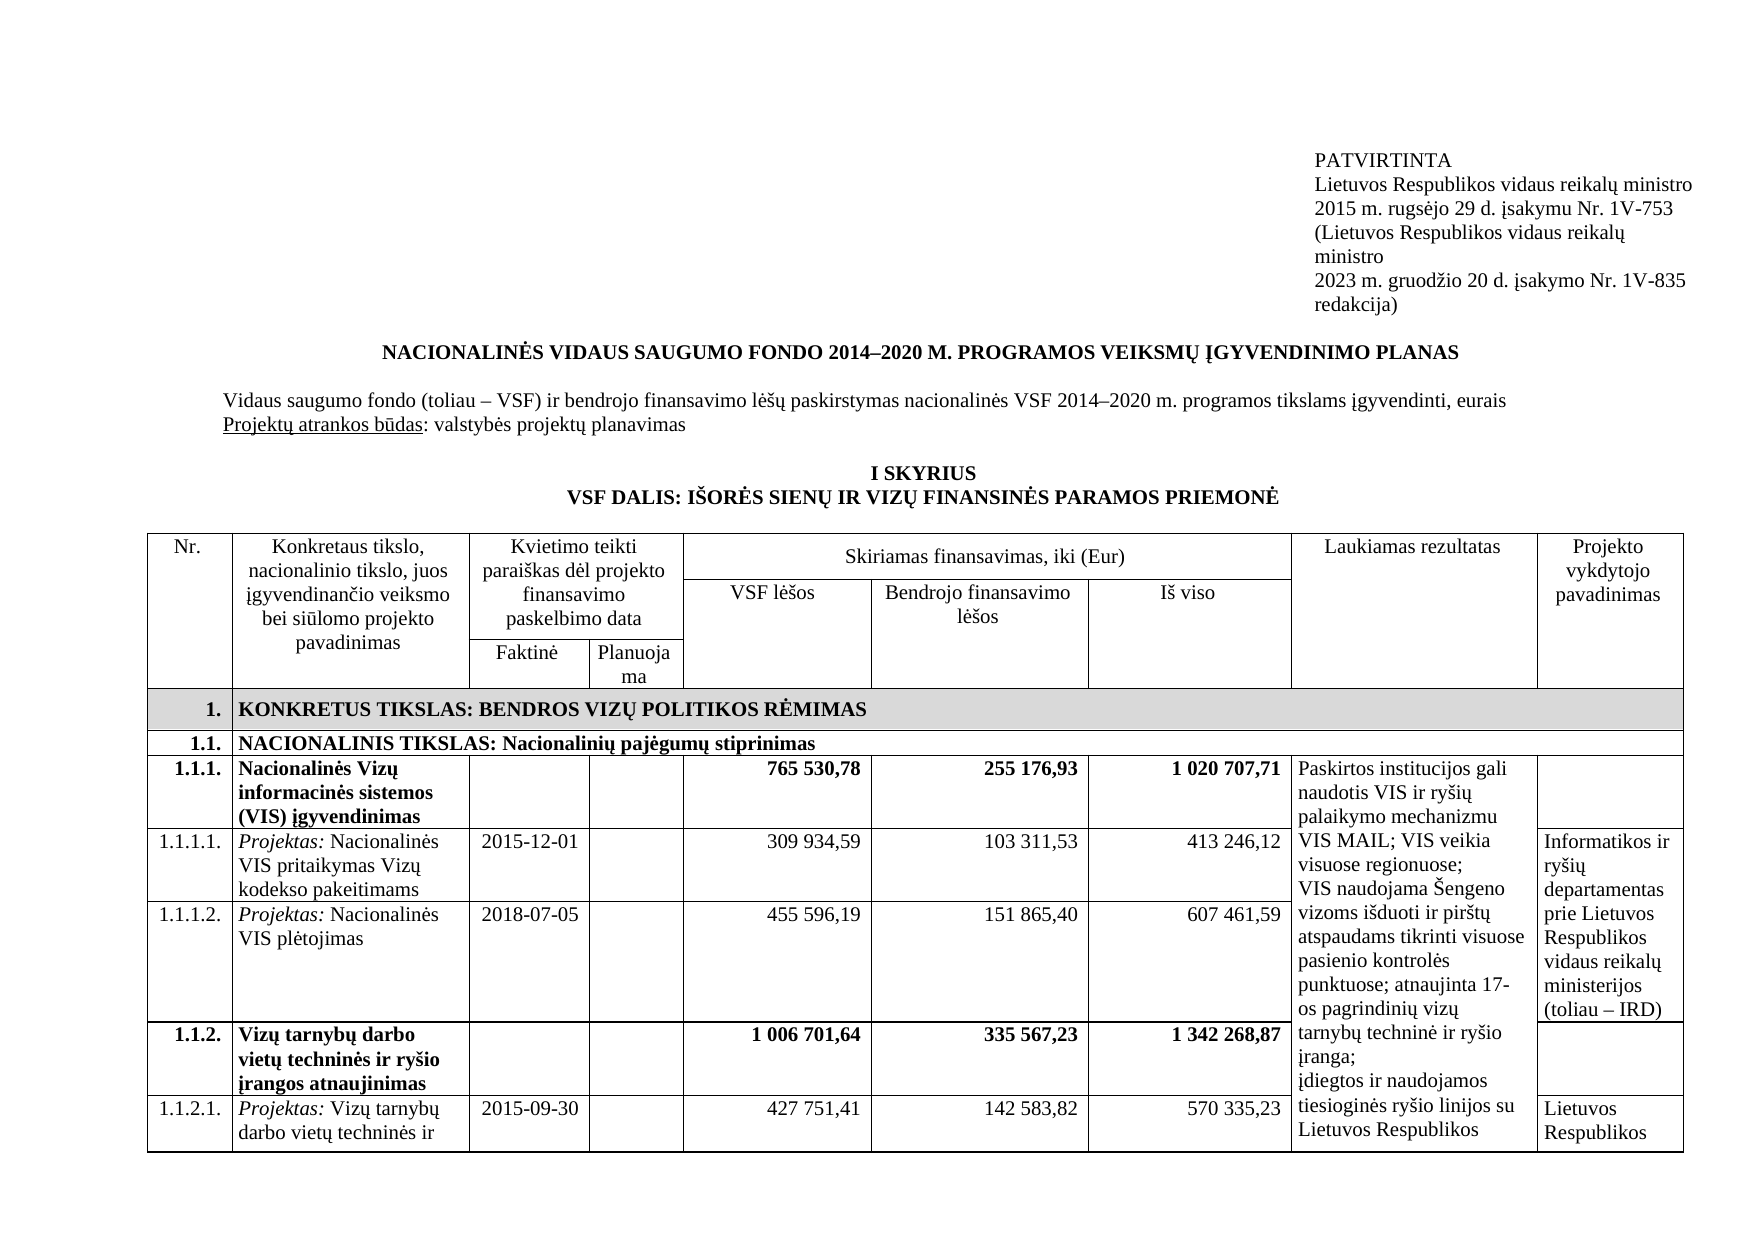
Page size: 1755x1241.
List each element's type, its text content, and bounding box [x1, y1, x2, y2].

table_cell 103 311,53 [872, 829, 1088, 901]
table_cell 1.1.2.1. [148, 1096, 232, 1151]
table_cell 2015-12-01 [470, 829, 589, 901]
table_cell 142 583,82 [872, 1096, 1088, 1151]
table_cell 1 006 701,64 [684, 1023, 871, 1094]
table_cell 427 751,41 [684, 1096, 871, 1151]
table_cell [590, 829, 683, 901]
table_cell Projektas: Nacionalinės VIS plėtojimas [233, 902, 469, 1021]
table_header Laukiamas rezultatas [1292, 534, 1537, 688]
table_cell Iš viso [1089, 580, 1291, 688]
table_cell [470, 756, 589, 828]
table_header Kvietimo teikti paraiškas dėl projekto finansavimo paskelbimo data [470, 534, 683, 639]
table_cell Lietuvos Respublikos [1538, 1096, 1683, 1151]
text NACIONALINĖS VIDAUS SAUGUMO FONDO 2014–2020 M. PROGRAMOS VEIKSMŲ ĮGYVENDINIMO PLANAS [148, 340, 1699, 364]
table_cell Projektas: Nacionalinės VIS pritaikymas Vizų kodekso pakeitimams [233, 829, 469, 901]
table_cell Informatikos ir ryšių departamentas prie Lietuvos Respublikos vidaus reikalų ministerijos (toliau – IRD) [1538, 829, 1683, 1021]
table_cell 335 567,23 [872, 1023, 1088, 1094]
text PATVIRTINTA [1314, 148, 1699, 172]
table_cell 1. [148, 689, 232, 729]
table_cell 413 246,12 [1089, 829, 1291, 901]
table_cell [470, 1023, 589, 1094]
table_header Nr. [148, 534, 232, 688]
table_cell Faktinė [470, 640, 589, 688]
table_cell 570 335,23 [1089, 1096, 1291, 1151]
text Lietuvos Respublikos vidaus reikalų ministro [1314, 172, 1699, 196]
table_cell 1.1.1.2. [148, 902, 232, 1021]
table_cell 1.1.1.1. [148, 829, 232, 901]
table_cell VSF lėšos [684, 580, 871, 688]
table_cell NACIONALINIS TIKSLAS: Nacionalinių pajėgumų stiprinimas [233, 731, 1683, 754]
table_cell [590, 1096, 683, 1151]
table_cell 2015-09-30 [470, 1096, 589, 1151]
table_cell KONKRETUS TIKSLAS: BENDROS VIZŲ POLITIKOS RĖMIMAS [233, 689, 1683, 729]
text VSF DALIS: IŠORĖS SIENŲ IR VIZŲ FINANSINĖS PARAMOS PRIEMONĖ [148, 484, 1699, 509]
table_cell [1538, 756, 1683, 828]
table_header Konkretaus tikslo, nacionalinio tikslo, juos įgyvendinančio veiksmo bei siūlomo projekto pavadinimas [233, 534, 469, 688]
text Vidaus saugumo fondo (toliau – VSF) ir bendrojo finansavimo lėšų paskirstymas nacionalinės VSF 2014–2020 m. programos tikslams įgyvendinti, eurais [148, 388, 1699, 412]
table_cell [590, 902, 683, 1021]
table_cell Projektas: Vizų tarnybų darbo vietų techninės ir [233, 1096, 469, 1151]
table_cell 455 596,19 [684, 902, 871, 1021]
table_cell [1538, 1023, 1683, 1094]
table_cell 309 934,59 [684, 829, 871, 901]
table_cell 607 461,59 [1089, 902, 1291, 1021]
text redakcija) [1314, 292, 1699, 316]
table_cell 765 530,78 [684, 756, 871, 828]
table_cell Paskirtos institucijos gali naudotis VIS ir ryšių palaikymo mechanizmu VIS MAIL; VIS veikia visuose regionuose; VIS naudojama Šengeno vizoms išduoti ir pirštų atspaudams tikrinti visuose pasienio kontrolės punktuose; atnaujinta 17-os pagrindinių vizų tarnybų techninė ir ryšio įranga; įdiegtos ir naudojamos tiesioginės ryšio linijos su Lietuvos Respublikos [1292, 756, 1537, 1151]
table_cell 2018-07-05 [470, 902, 589, 1021]
table_cell 151 865,40 [872, 902, 1088, 1021]
text (Lietuvos Respublikos vidaus reikalų ministro [1314, 220, 1699, 268]
table_cell [590, 756, 683, 828]
table_cell [590, 1023, 683, 1094]
table_cell 1 020 707,71 [1089, 756, 1291, 828]
text 2023 m. gruodžio 20 d. įsakymo Nr. 1V-835 [1314, 268, 1699, 292]
table_cell Bendrojo finansavimo lėšos [872, 580, 1088, 688]
table_cell 1.1. [148, 731, 232, 754]
table_cell Nacionalinės Vizų informacinės sistemos (VIS) įgyvendinimas [233, 756, 469, 828]
table_header Projekto vykdytojo pavadinimas [1538, 534, 1683, 688]
table_cell 255 176,93 [872, 756, 1088, 828]
text 2015 m. rugsėjo 29 d. įsakymu Nr. 1V-753 [1314, 196, 1699, 220]
table_cell 1.1.1. [148, 756, 232, 828]
table_cell 1 342 268,87 [1089, 1023, 1291, 1094]
table_cell Planuojama [590, 640, 683, 688]
table_header Skiriamas finansavimas, iki (Eur) [684, 534, 1291, 579]
table_cell 1.1.2. [148, 1023, 232, 1094]
table_cell Vizų tarnybų darbo vietų techninės ir ryšio įrangos atnaujinimas [233, 1023, 469, 1094]
text I SKYRIUS [148, 461, 1699, 484]
text Projektų atrankos būdas: valstybės projektų planavimas [148, 412, 1699, 436]
